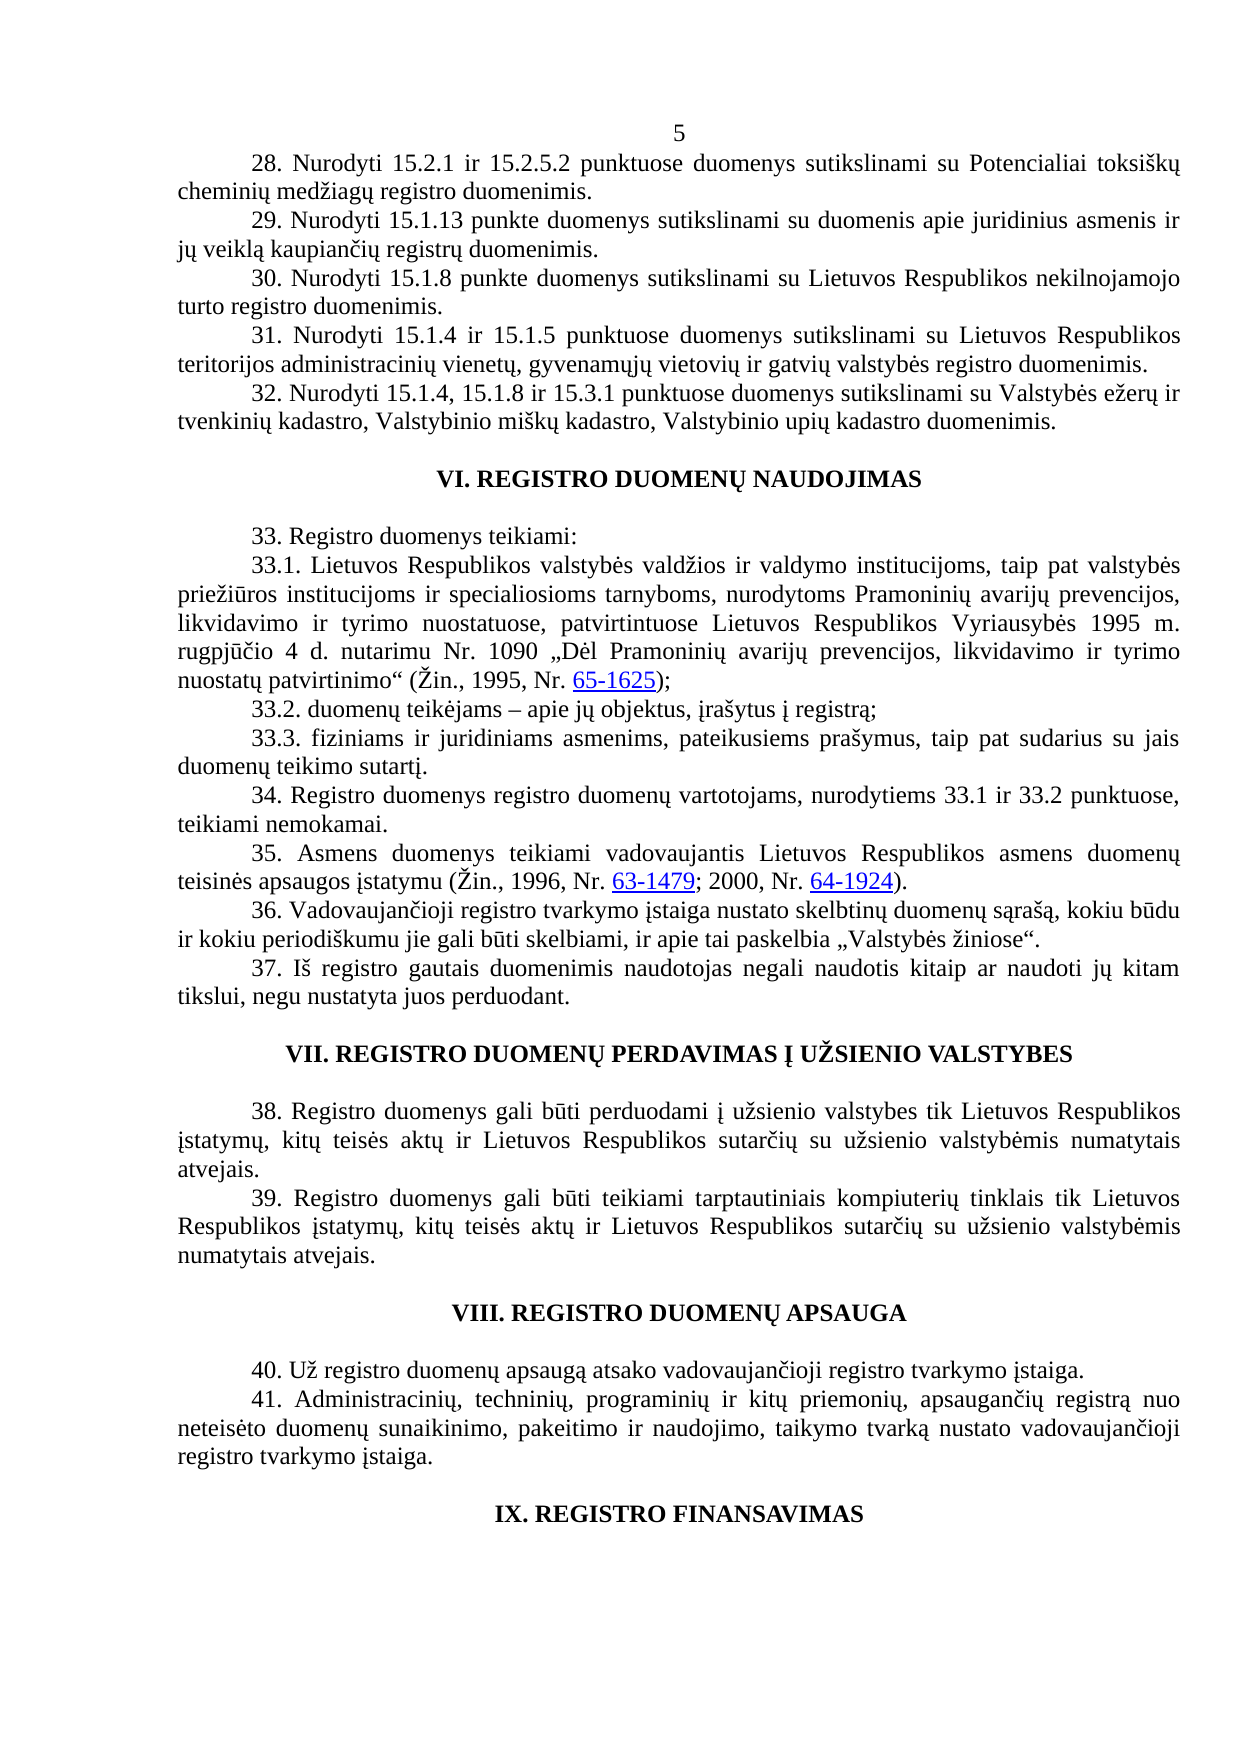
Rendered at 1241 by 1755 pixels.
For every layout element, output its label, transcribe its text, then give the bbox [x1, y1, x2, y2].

text 37. Iš registro gautais duomenimis naudotojas negali naudotis kitaip ar naudoti jų kitam tikslui, negu nustatyta juos perduodant. [177, 953, 1181, 1010]
text 33.1. Lietuvos Respublikos valstybės valdžios ir valdymo institucijoms, taip pat valstybės priežiūros institucijoms ir specialiosioms tarnyboms, nurodytoms Pramoninių avarijų prevencijos, likvidavimo ir tyrimo nuostatuose, patvirtintuose Lietuvos Respublikos Vyriausybės 1995 m. rugpjūčio 4 d. nutarimu Nr. 1090 „Dėl Pramoninių avarijų prevencijos, likvidavimo ir tyrimo nuostatų patvirtinimo“ (Žin., 1995, Nr. 65-1625); [177, 550, 1181, 694]
text 39. Registro duomenys gali būti teikiami tarptautiniais kompiuterių tinklais tik Lietuvos Respublikos įstatymų, kitų teisės aktų ir Lietuvos Respublikos sutarčių su užsienio valstybėmis numatytais atvejais. [177, 1183, 1181, 1269]
text 41. Administracinių, techninių, programinių ir kitų priemonių, apsaugančių registrą nuo neteisėto duomenų sunaikinimo, pakeitimo ir naudojimo, taikymo tvarką nustato vadovaujančioji registro tvarkymo įstaiga. [177, 1384, 1181, 1470]
text 40. Už registro duomenų apsaugą atsako vadovaujančioji registro tvarkymo įstaiga. [177, 1355, 1181, 1384]
text 34. Registro duomenys registro duomenų vartotojams, nurodytiems 33.1 ir 33.2 punktuose, teikiami nemokamai. [177, 780, 1181, 838]
text 36. Vadovaujančioji registro tvarkymo įstaiga nustato skelbtinų duomenų sąrašą, kokiu būdu ir kokiu periodiškumu jie gali būti skelbiami, ir apie tai paskelbia „Valstybės žiniose“. [177, 895, 1181, 953]
text 38. Registro duomenys gali būti perduodami į užsienio valstybes tik Lietuvos Respublikos įstatymų, kitų teisės aktų ir Lietuvos Respublikos sutarčių su užsienio valstybėmis numatytais atvejais. [177, 1096, 1181, 1183]
text 31. Nurodyti 15.1.4 ir 15.1.5 punktuose duomenys sutikslinami su Lietuvos Respublikos teritorijos administracinių vienetų, gyvenamųjų vietovių ir gatvių valstybės registro duomenimis. [177, 320, 1181, 378]
text 33. Registro duomenys teikiami: [177, 521, 1181, 550]
text VIII. Registro duomenų apsauga [177, 1298, 1181, 1326]
text 35. Asmens duomenys teikiami vadovaujantis Lietuvos Respublikos asmens duomenų teisinės apsaugos įstatymu (Žin., 1996, Nr. 63-1479; 2000, Nr. 64-1924). [177, 838, 1181, 895]
text 33.3. fiziniams ir juridiniams asmenims, pateikusiems prašymus, taip pat sudarius su jais duomenų teikimo sutartį. [177, 723, 1181, 780]
text IX. Registro finansavimas [177, 1499, 1181, 1528]
text 30. Nurodyti 15.1.8 punkte duomenys sutikslinami su Lietuvos Respublikos nekilnojamojo turto registro duomenimis. [177, 263, 1181, 320]
text 33.2. duomenų teikėjams – apie jų objektus, įrašytus į registrą; [177, 694, 1181, 723]
text VII. Registro duomenų perdavimas į užsienio valstybes [177, 1039, 1181, 1068]
text VI. Registro duomenų naudojimas [177, 464, 1181, 493]
text 29. Nurodyti 15.1.13 punkte duomenys sutikslinami su duomenis apie juridinius asmenis ir jų veiklą kaupiančių registrų duomenimis. [177, 205, 1181, 263]
text 32. Nurodyti 15.1.4, 15.1.8 ir 15.3.1 punktuose duomenys sutikslinami su Valstybės ežerų ir tvenkinių kadastro, Valstybinio miškų kadastro, Valstybinio upių kadastro duomenimis. [177, 378, 1181, 435]
text 28. Nurodyti 15.2.1 ir 15.2.5.2 punktuose duomenys sutikslinami su Potencialiai toksiškų cheminių medžiagų registro duomenimis. [177, 148, 1181, 205]
